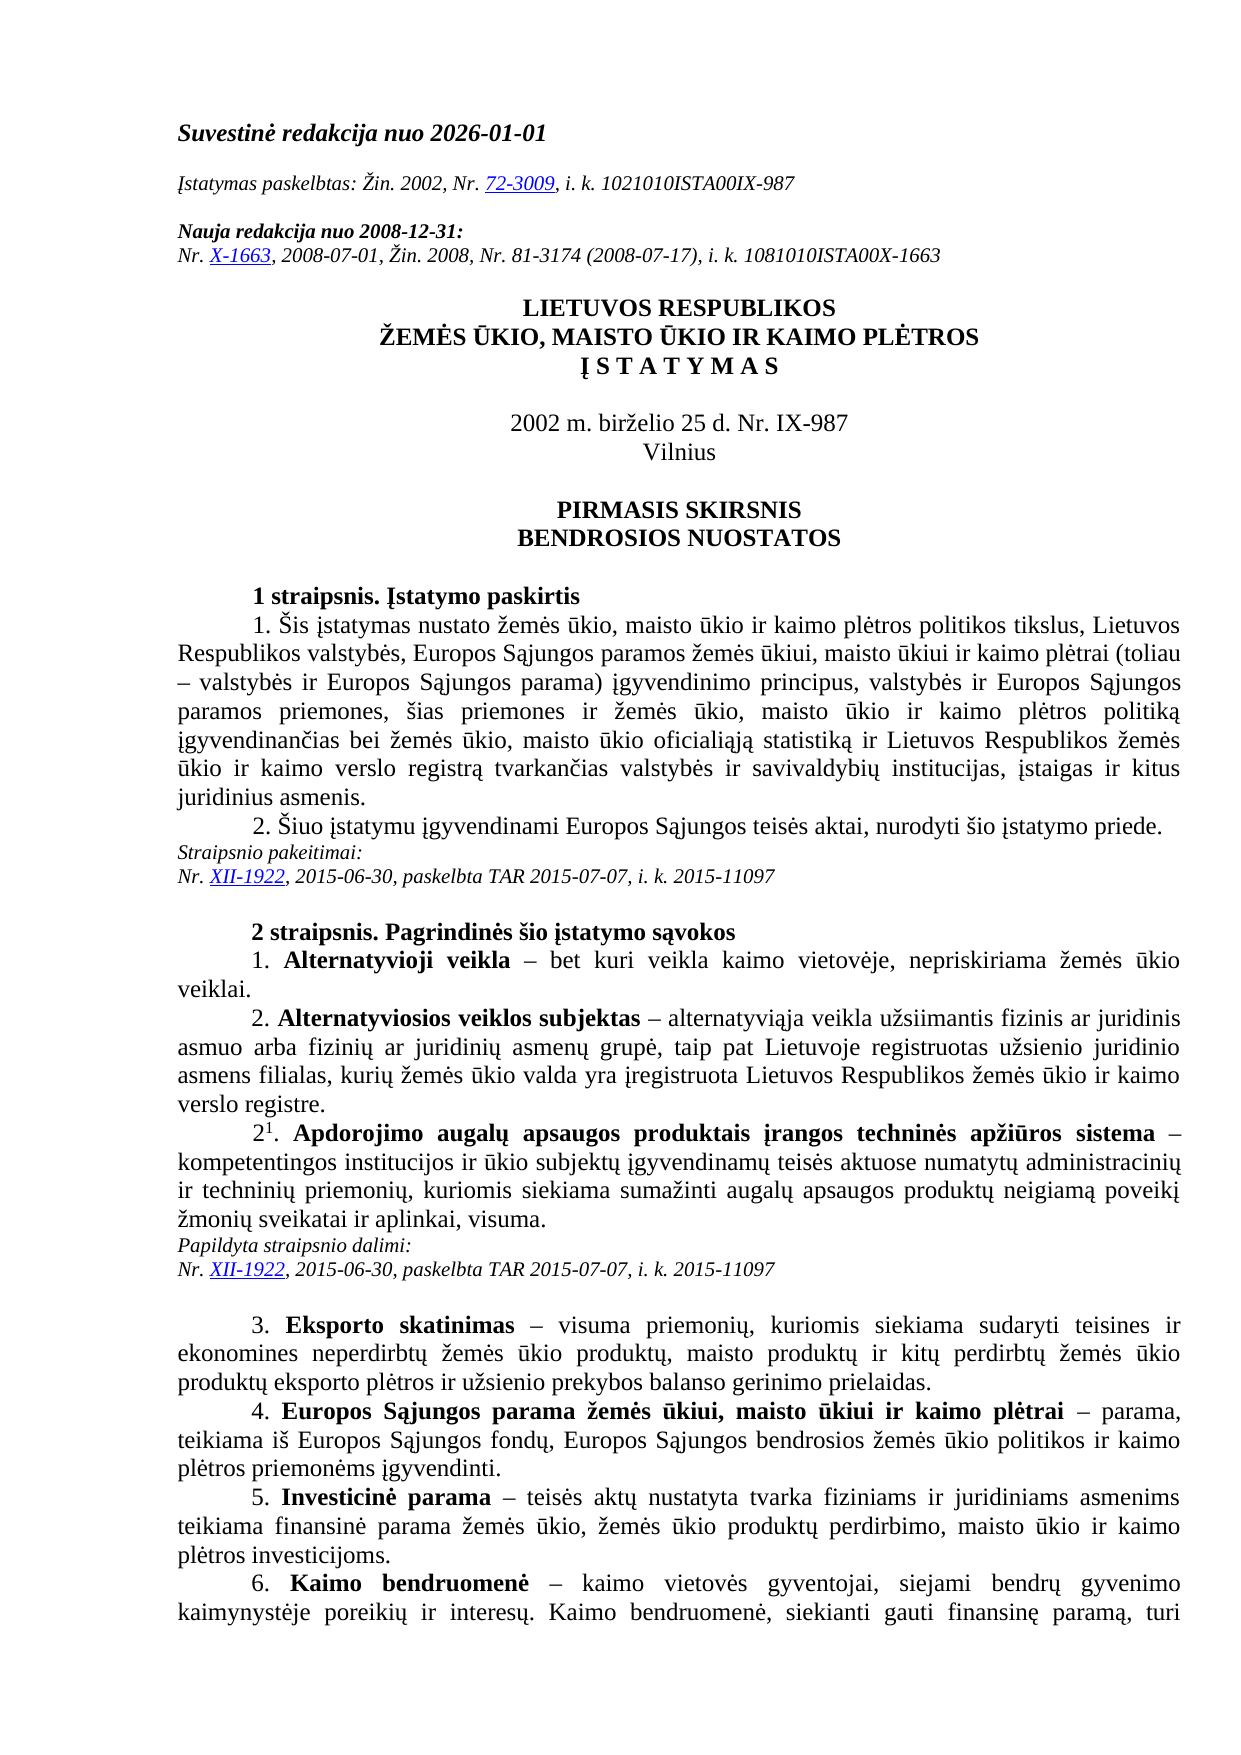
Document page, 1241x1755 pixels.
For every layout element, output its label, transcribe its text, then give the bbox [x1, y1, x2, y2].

text 5. Investicinė parama – teisės aktų nustatyta tvarka fiziniams ir juridiniams asmenims teikiama finansinė parama žemės ūkio, žemės ūkio produktų perdirbimo, maisto ūkio ir kaimo plėtros investicijoms. [177, 1482, 1181, 1568]
text 21. Apdorojimo augalų apsaugos produktais įrangos techninės apžiūros sistema – kompetentingos institucijos ir ūkio subjektų įgyvendinamų teisės aktuose numatytų administracinių ir techninių priemonių, kuriomis siekiama sumažinti augalų apsaugos produktų neigiamą poveikį žmonių sveikatai ir aplinkai, visuma. [177, 1118, 1181, 1233]
text 1. Šis įstatymas nustato žemės ūkio, maisto ūkio ir kaimo plėtros politikos tikslus, Lietuvos Respublikos valstybės, Europos Sąjungos paramos žemės ūkiui, maisto ūkiui ir kaimo plėtrai (toliau – valstybės ir Europos Sąjungos parama) įgyvendinimo principus, valstybės ir Europos Sąjungos paramos priemones, šias priemones ir žemės ūkio, maisto ūkio ir kaimo plėtros politiką įgyvendinančias bei žemės ūkio, maisto ūkio oficialiąją statistiką ir Lietuvos Respublikos žemės ūkio ir kaimo verslo registrą tvarkančias valstybės ir savivaldybių institucijas, įstaigas ir kitus juridinius asmenis. [177, 610, 1181, 811]
text 2002 m. birželio 25 d. Nr. IX-987 [177, 408, 1181, 437]
text 4. Europos Sąjungos parama žemės ūkiui, maisto ūkiui ir kaimo plėtrai – parama, teikiama iš Europos Sąjungos fondų, Europos Sąjungos bendrosios žemės ūkio politikos ir kaimo plėtros priemonėms įgyvendinti. [177, 1396, 1181, 1482]
text 2. Šiuo įstatymu įgyvendinami Europos Sąjungos teisės aktai, nurodyti šio įstatymo priede. [177, 811, 1181, 840]
text 1. Alternatyvioji veikla – bet kuri veikla kaimo vietovėje, nepriskiriama žemės ūkio veiklai. [177, 945, 1181, 1003]
text LIETUVOS RESPUBLIKOS [177, 293, 1181, 322]
text ŽEMĖS ŪKIO, MAISTO ŪKIO IR KAIMO PLĖTROS [177, 322, 1181, 351]
text Nr. XII-1922, 2015-06-30, paskelbta TAR 2015-07-07, i. k. 2015-11097 [177, 1257, 1181, 1281]
text 2 straipsnis. Pagrindinės šio įstatymo sąvokos [177, 917, 1181, 945]
text Nr. XII-1922, 2015-06-30, paskelbta TAR 2015-07-07, i. k. 2015-11097 [177, 864, 1181, 888]
text 3. Eksporto skatinimas – visuma priemonių, kuriomis siekiama sudaryti teisines ir ekonomines neperdirbtų žemės ūkio produktų, maisto produktų ir kitų perdirbtų žemės ūkio produktų eksporto plėtros ir užsienio prekybos balanso gerinimo prielaidas. [177, 1310, 1181, 1396]
text Suvestinė redakcija nuo 2026-01-01 [177, 118, 1181, 147]
text 2. Alternatyviosios veiklos subjektas – alternatyviąja veikla užsiimantis fizinis ar juridinis asmuo arba fizinių ar juridinių asmenų grupė, taip pat Lietuvoje registruotas užsienio juridinio asmens filialas, kurių žemės ūkio valda yra įregistruota Lietuvos Respublikos žemės ūkio ir kaimo verslo registre. [177, 1003, 1181, 1118]
text Vilnius [177, 437, 1181, 466]
text 1 straipsnis. Įstatymo paskirtis [177, 581, 1181, 610]
text 6. Kaimo bendruomenė – kaimo vietovės gyventojai, siejami bendrų gyvenimo kaimynystėje poreikių ir interesų. Kaimo bendruomenė, siekianti gauti finansinę paramą, turi [177, 1568, 1181, 1626]
text BENDROSIOS NUOSTATOS [177, 523, 1181, 552]
text Nr. X-1663, 2008-07-01, Žin. 2008, Nr. 81-3174 (2008-07-17), i. k. 1081010ISTA00X-1663 [177, 243, 1181, 267]
text PIRMASIS SKIRSNIS [177, 495, 1181, 523]
text Nauja redakcija nuo 2008-12-31: [177, 219, 1181, 243]
text ĮSTATYMAS [177, 351, 1181, 380]
text Straipsnio pakeitimai: [177, 840, 1181, 864]
text Įstatymas paskelbtas: Žin. 2002, Nr. 72-3009, i. k. 1021010ISTA00IX-987 [177, 171, 1181, 195]
text Papildyta straipsnio dalimi: [177, 1233, 1181, 1257]
